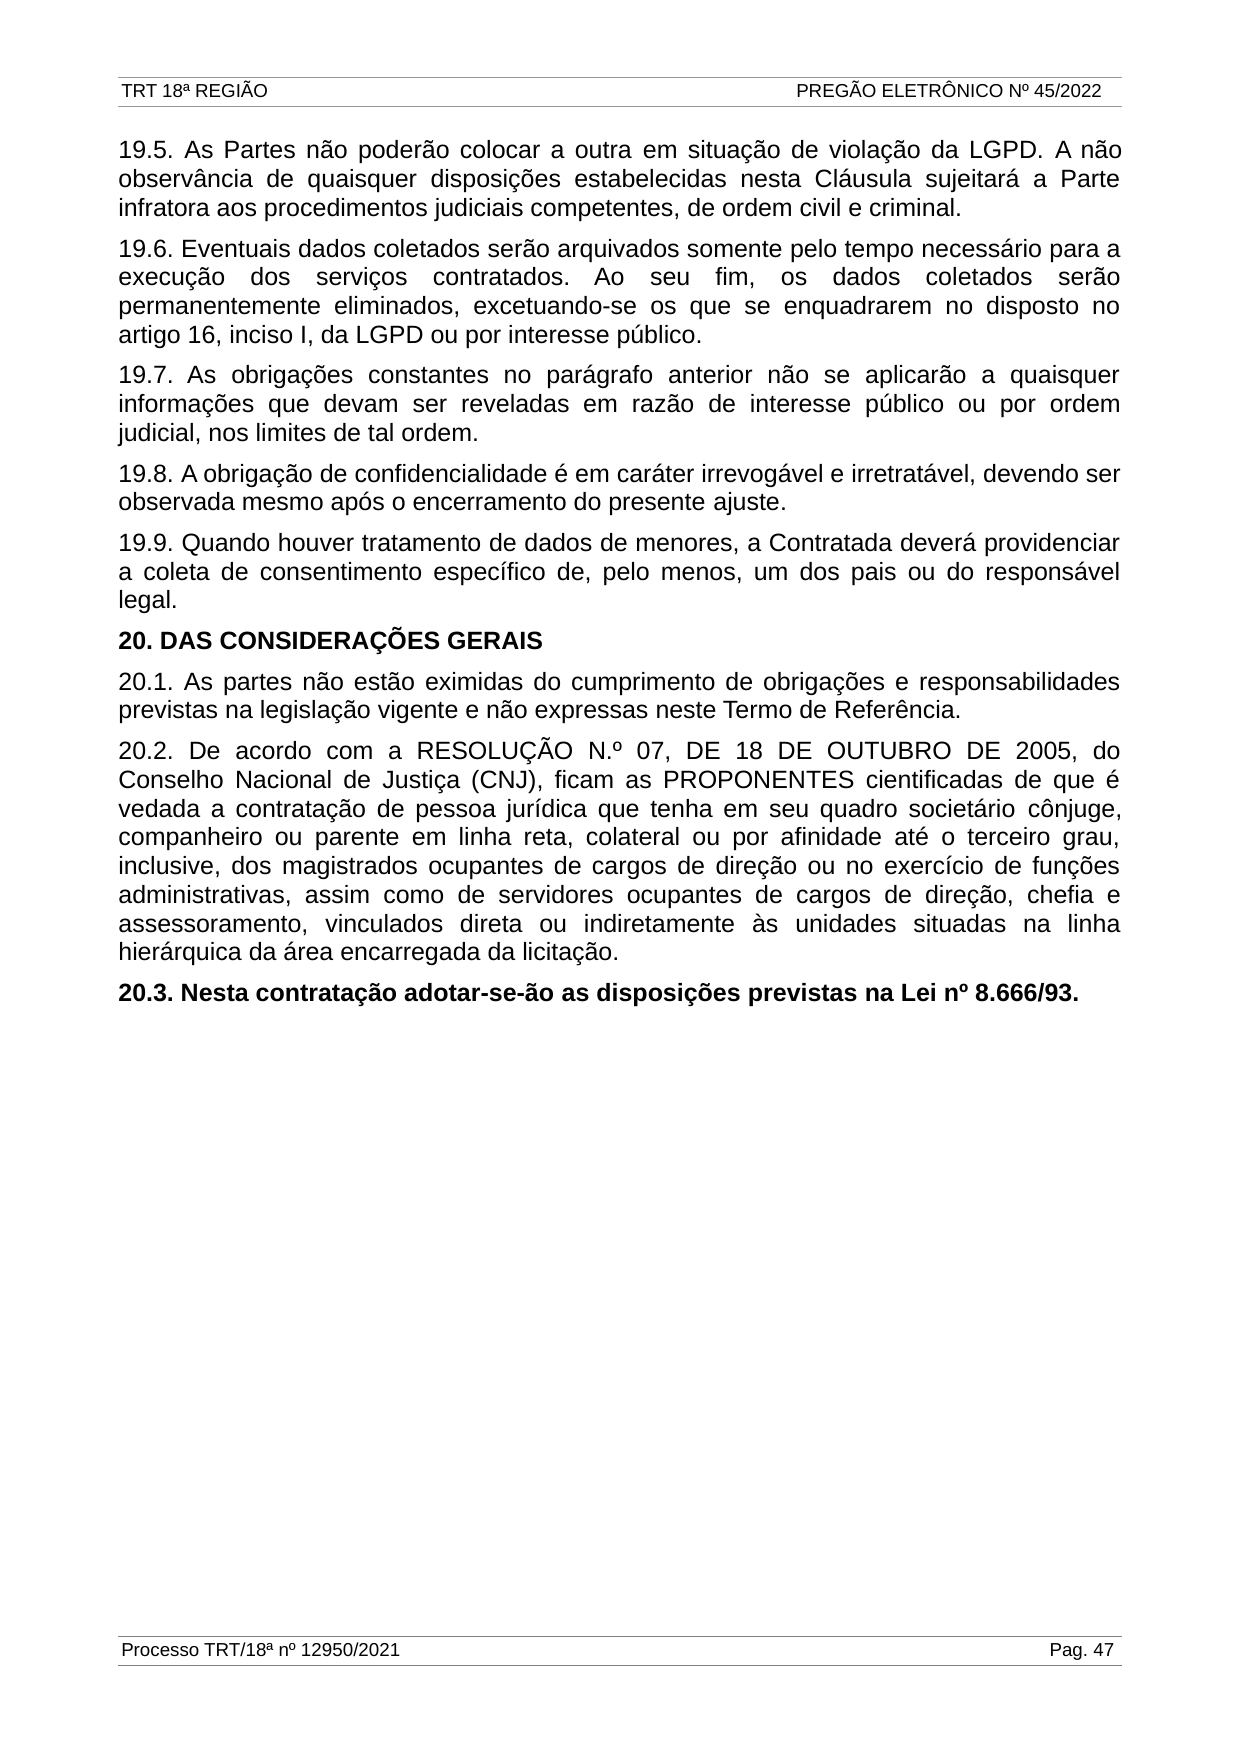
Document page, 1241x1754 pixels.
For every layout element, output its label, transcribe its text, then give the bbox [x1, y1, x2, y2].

text 19.5. As Partes não poderão colocar a outra em situação de violação da LGPD. A não observância de quaisquer disposições estabelecidas nesta Cláusula sujeitará a Parte infratora aos procedimentos judiciais competentes, de ordem civil e criminal. [118, 136, 1122, 222]
text 19.7. As obrigações constantes no parágrafo anterior não se aplicarão a quaisquer informações que devam ser reveladas em razão de interesse público ou por ordem judicial, nos limites de tal ordem. [118, 361, 1122, 447]
text 19.8. A obrigação de confidencialidade é em caráter irrevogável e irretratável, devendo ser observada mesmo após o encerramento do presente ajuste. [118, 459, 1122, 516]
text 20.3. Nesta contratação adotar-se-ão as disposições previstas na Lei nº 8.666/93. [118, 978, 1122, 1007]
text 20.1. As partes não estão eximidas do cumprimento de obrigações e responsabilidades previstas na legislação vigente e não expressas neste Termo de Referência. [118, 667, 1122, 724]
text 19.9. Quando houver tratamento de dados de menores, a Contratada deverá providenciar a coleta de consentimento específico de, pelo menos, um dos pais ou do responsável legal. [118, 528, 1122, 614]
text 20.2. De acordo com a RESOLUÇÃO N.º 07, DE 18 DE OUTUBRO DE 2005, do Conselho Nacional de Justiça (CNJ), ficam as PROPONENTES cientificadas de que é vedada a contratação de pessoa jurídica que tenha em seu quadro societário cônjuge, companheiro ou parente em linha reta, colateral ou por afinidade até o terceiro grau, inclusive, dos magistrados ocupantes de cargos de direção ou no exercício de funções administrativas, assim como de servidores ocupantes de cargos de direção, chefia e assessoramento, vinculados direta ou indiretamente às unidades situadas na linha hierárquica da área encarregada da licitação. [118, 736, 1122, 966]
text 20. DAS CONSIDERAÇÕES GERAIS [118, 626, 1122, 655]
text 19.6. Eventuais dados coletados serão arquivados somente pelo tempo necessário para a execução dos serviços contratados. Ao seu fim, os dados coletados serão permanentemente eliminados, excetuando-se os que se enquadrarem no disposto no artigo 16, inciso I, da LGPD ou por interesse público. [118, 234, 1122, 349]
